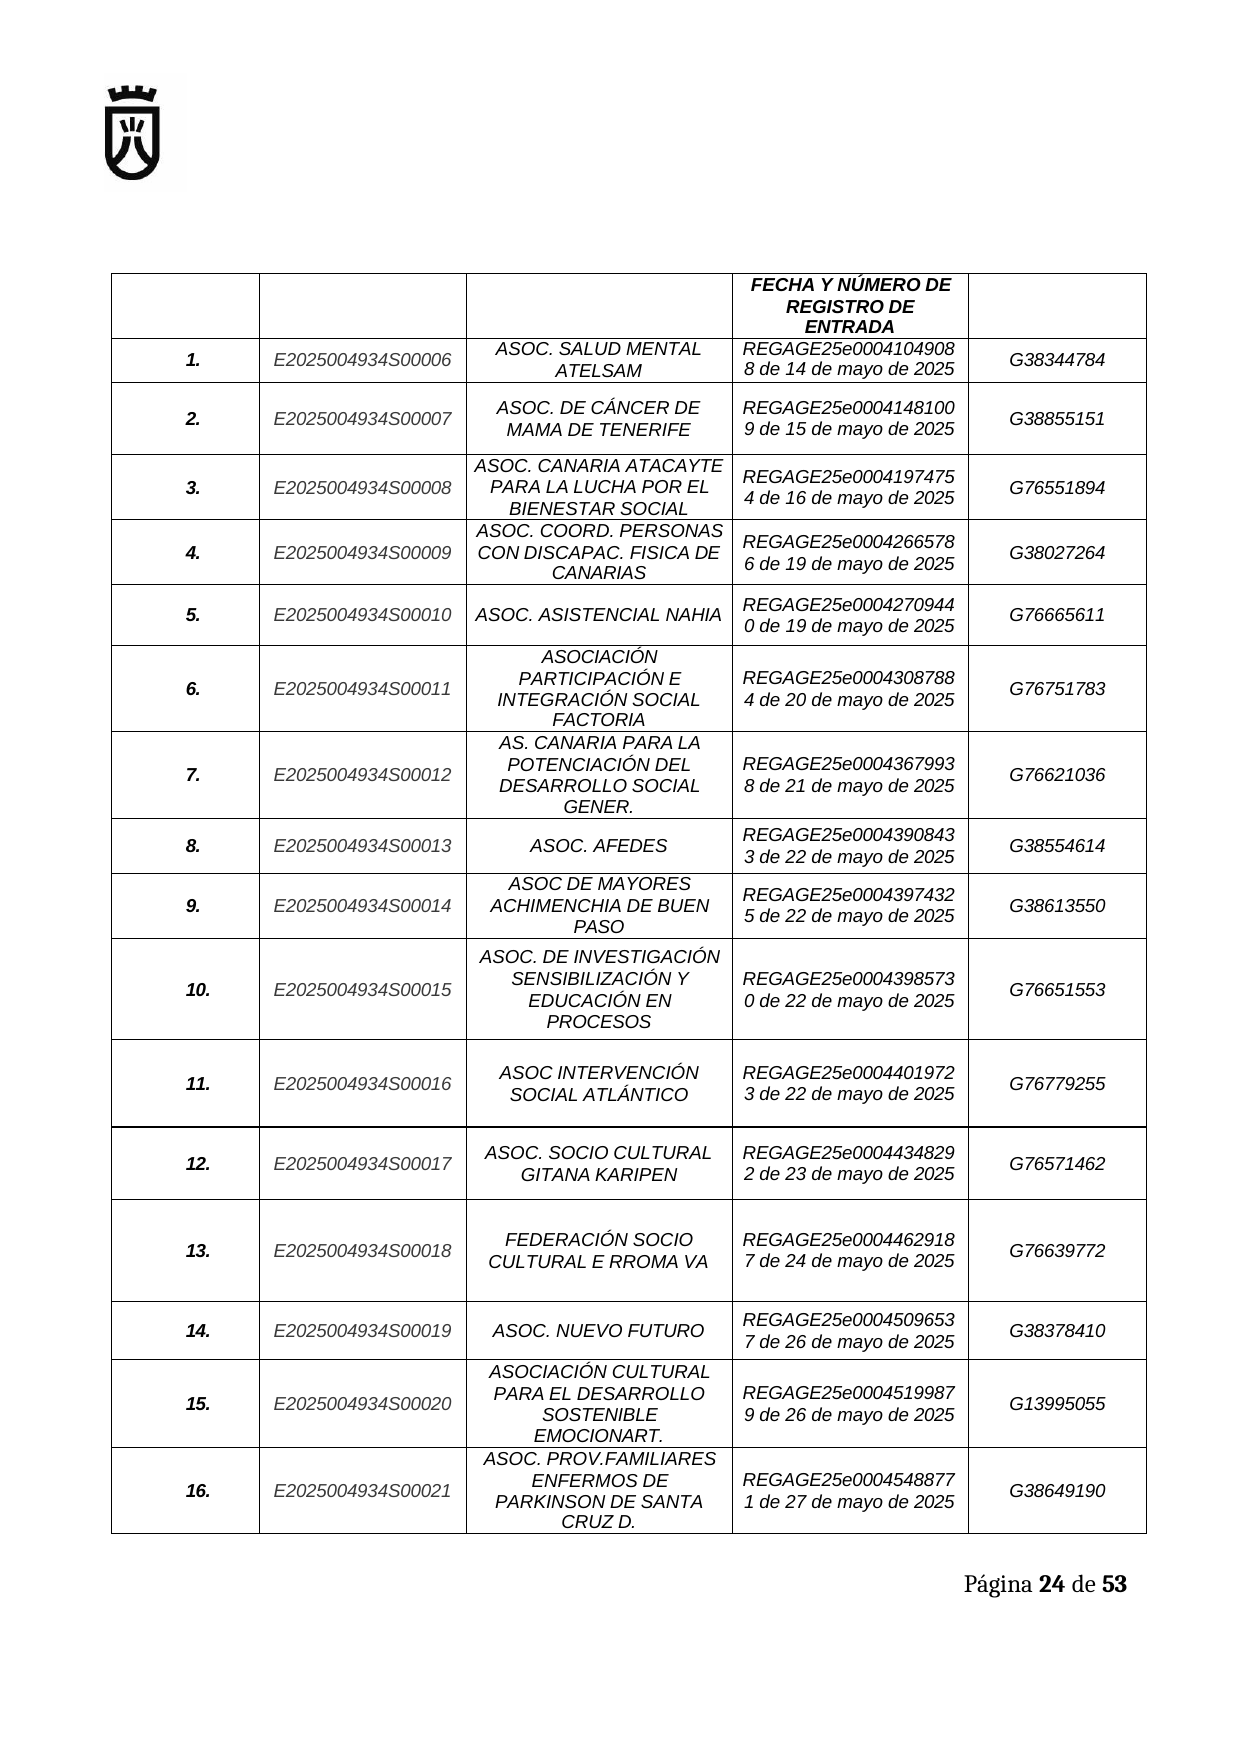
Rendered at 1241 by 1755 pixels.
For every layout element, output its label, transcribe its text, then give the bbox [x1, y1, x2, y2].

table_cell ASOC. DE INVESTIGACIÓN SENSIBILIZACIÓN Y EDUCACIÓN EN PROCESOS [467, 939, 732, 1039]
table_cell 3. [112, 455, 259, 519]
table_cell REGAGE25e0004519987 9 de 26 de mayo de 2025 [733, 1360, 968, 1447]
table_cell ASOC INTERVENCIÓN SOCIAL ATLÁNTICO [467, 1040, 732, 1126]
table_cell 12. [112, 1128, 259, 1199]
table_cell 14. [112, 1302, 259, 1359]
table_cell 11. [112, 1040, 259, 1126]
table_cell G76621036 [969, 732, 1146, 818]
table_cell REGAGE25e0004401972 3 de 22 de mayo de 2025 [733, 1040, 968, 1126]
table_cell REGAGE25e0004397432 5 de 22 de mayo de 2025 [733, 874, 968, 938]
table_cell G76751783 [969, 646, 1146, 731]
table_cell REGAGE25e0004509653 7 de 26 de mayo de 2025 [733, 1302, 968, 1359]
table_cell 16. [112, 1448, 259, 1533]
table_cell REGAGE25e0004462918 7 de 24 de mayo de 2025 [733, 1200, 968, 1301]
table_cell ASOC. PROV.FAMILIARES ENFERMOS DE PARKINSON DE SANTA CRUZ D. [467, 1448, 732, 1533]
table_cell 13. [112, 1200, 259, 1301]
table_cell E2025004934S00021 [260, 1448, 466, 1533]
table_cell G13995055 [969, 1360, 1146, 1447]
table_cell 4. [112, 520, 259, 584]
table_cell ASOC. NUEVO FUTURO [467, 1302, 732, 1359]
table_cell G76571462 [969, 1128, 1146, 1199]
table_cell REGAGE25e0004308788 4 de 20 de mayo de 2025 [733, 646, 968, 731]
table_cell G76551894 [969, 455, 1146, 519]
table_cell REGAGE25e0004104908 8 de 14 de mayo de 2025 [733, 339, 968, 382]
table_cell ASOC. DE CÁNCER DE MAMA DE TENERIFE [467, 383, 732, 454]
table_cell ASOCIACIÓN CULTURAL PARA EL DESARROLLO SOSTENIBLE EMOCIONART. [467, 1360, 732, 1447]
table_cell 1. [112, 339, 259, 382]
table_cell E2025004934S00019 [260, 1302, 466, 1359]
table_cell E2025004934S00013 [260, 819, 466, 873]
table_cell 7. [112, 732, 259, 818]
table_cell E2025004934S00012 [260, 732, 466, 818]
table_cell REGAGE25e0004390843 3 de 22 de mayo de 2025 [733, 819, 968, 873]
table_cell 10. [112, 939, 259, 1039]
table_cell ASOC. ASISTENCIAL NAHIA [467, 585, 732, 645]
table_cell REGAGE25e0004367993 8 de 21 de mayo de 2025 [733, 732, 968, 818]
table_cell G38855151 [969, 383, 1146, 454]
table_cell E2025004934S00016 [260, 1040, 466, 1126]
table_cell G76779255 [969, 1040, 1146, 1126]
table_cell E2025004934S00010 [260, 585, 466, 645]
table_cell G38649190 [969, 1448, 1146, 1533]
table_cell REGAGE25e0004148100 9 de 15 de mayo de 2025 [733, 383, 968, 454]
table_cell E2025004934S00015 [260, 939, 466, 1039]
table_header [112, 274, 259, 338]
table_cell G38613550 [969, 874, 1146, 938]
table_cell ASOC DE MAYORES ACHIMENCHIA DE BUEN PASO [467, 874, 732, 938]
table_header [467, 274, 732, 338]
table_cell REGAGE25e0004434829 2 de 23 de mayo de 2025 [733, 1128, 968, 1199]
table_cell E2025004934S00007 [260, 383, 466, 454]
table_header [260, 274, 466, 338]
table_header [969, 274, 1146, 338]
table_cell G38378410 [969, 1302, 1146, 1359]
table_cell ASOC. CANARIA ATACAYTE PARA LA LUCHA POR EL BIENESTAR SOCIAL [467, 455, 732, 519]
table_header FECHA Y NÚMERO DE REGISTRO DE ENTRADA [733, 274, 968, 338]
table_cell E2025004934S00017 [260, 1128, 466, 1199]
table_cell REGAGE25e0004398573 0 de 22 de mayo de 2025 [733, 939, 968, 1039]
table_cell AS. CANARIA PARA LA POTENCIACIÓN DEL DESARROLLO SOCIAL GENER. [467, 732, 732, 818]
table_cell G38344784 [969, 339, 1146, 382]
table_cell E2025004934S00018 [260, 1200, 466, 1301]
table_cell E2025004934S00006 [260, 339, 466, 382]
table_cell 5. [112, 585, 259, 645]
table_cell 6. [112, 646, 259, 731]
table_cell G76651553 [969, 939, 1146, 1039]
table_cell FEDERACIÓN SOCIO CULTURAL E RROMA VA [467, 1200, 732, 1301]
table_cell E2025004934S00020 [260, 1360, 466, 1447]
table_cell REGAGE25e0004548877 1 de 27 de mayo de 2025 [733, 1448, 968, 1533]
table_cell 2. [112, 383, 259, 454]
table_cell G38027264 [969, 520, 1146, 584]
table_cell 9. [112, 874, 259, 938]
table_cell REGAGE25e0004270944 0 de 19 de mayo de 2025 [733, 585, 968, 645]
table_cell E2025004934S00011 [260, 646, 466, 731]
table_cell ASOC. SALUD MENTAL ATELSAM [467, 339, 732, 382]
table_cell E2025004934S00009 [260, 520, 466, 584]
table_cell ASOCIACIÓN PARTICIPACIÓN E INTEGRACIÓN SOCIAL FACTORIA [467, 646, 732, 731]
table_cell G38554614 [969, 819, 1146, 873]
table_cell ASOC. COORD. PERSONAS CON DISCAPAC. FISICA DE CANARIAS [467, 520, 732, 584]
table_cell E2025004934S00014 [260, 874, 466, 938]
table_cell G76639772 [969, 1200, 1146, 1301]
table_cell ASOC. AFEDES [467, 819, 732, 873]
table_cell REGAGE25e0004197475 4 de 16 de mayo de 2025 [733, 455, 968, 519]
table_cell ASOC. SOCIO CULTURAL GITANA KARIPEN [467, 1128, 732, 1199]
table_cell E2025004934S00008 [260, 455, 466, 519]
table_cell REGAGE25e0004266578 6 de 19 de mayo de 2025 [733, 520, 968, 584]
table_cell G76665611 [969, 585, 1146, 645]
table_cell 15. [112, 1360, 259, 1447]
table_cell 8. [112, 819, 259, 873]
